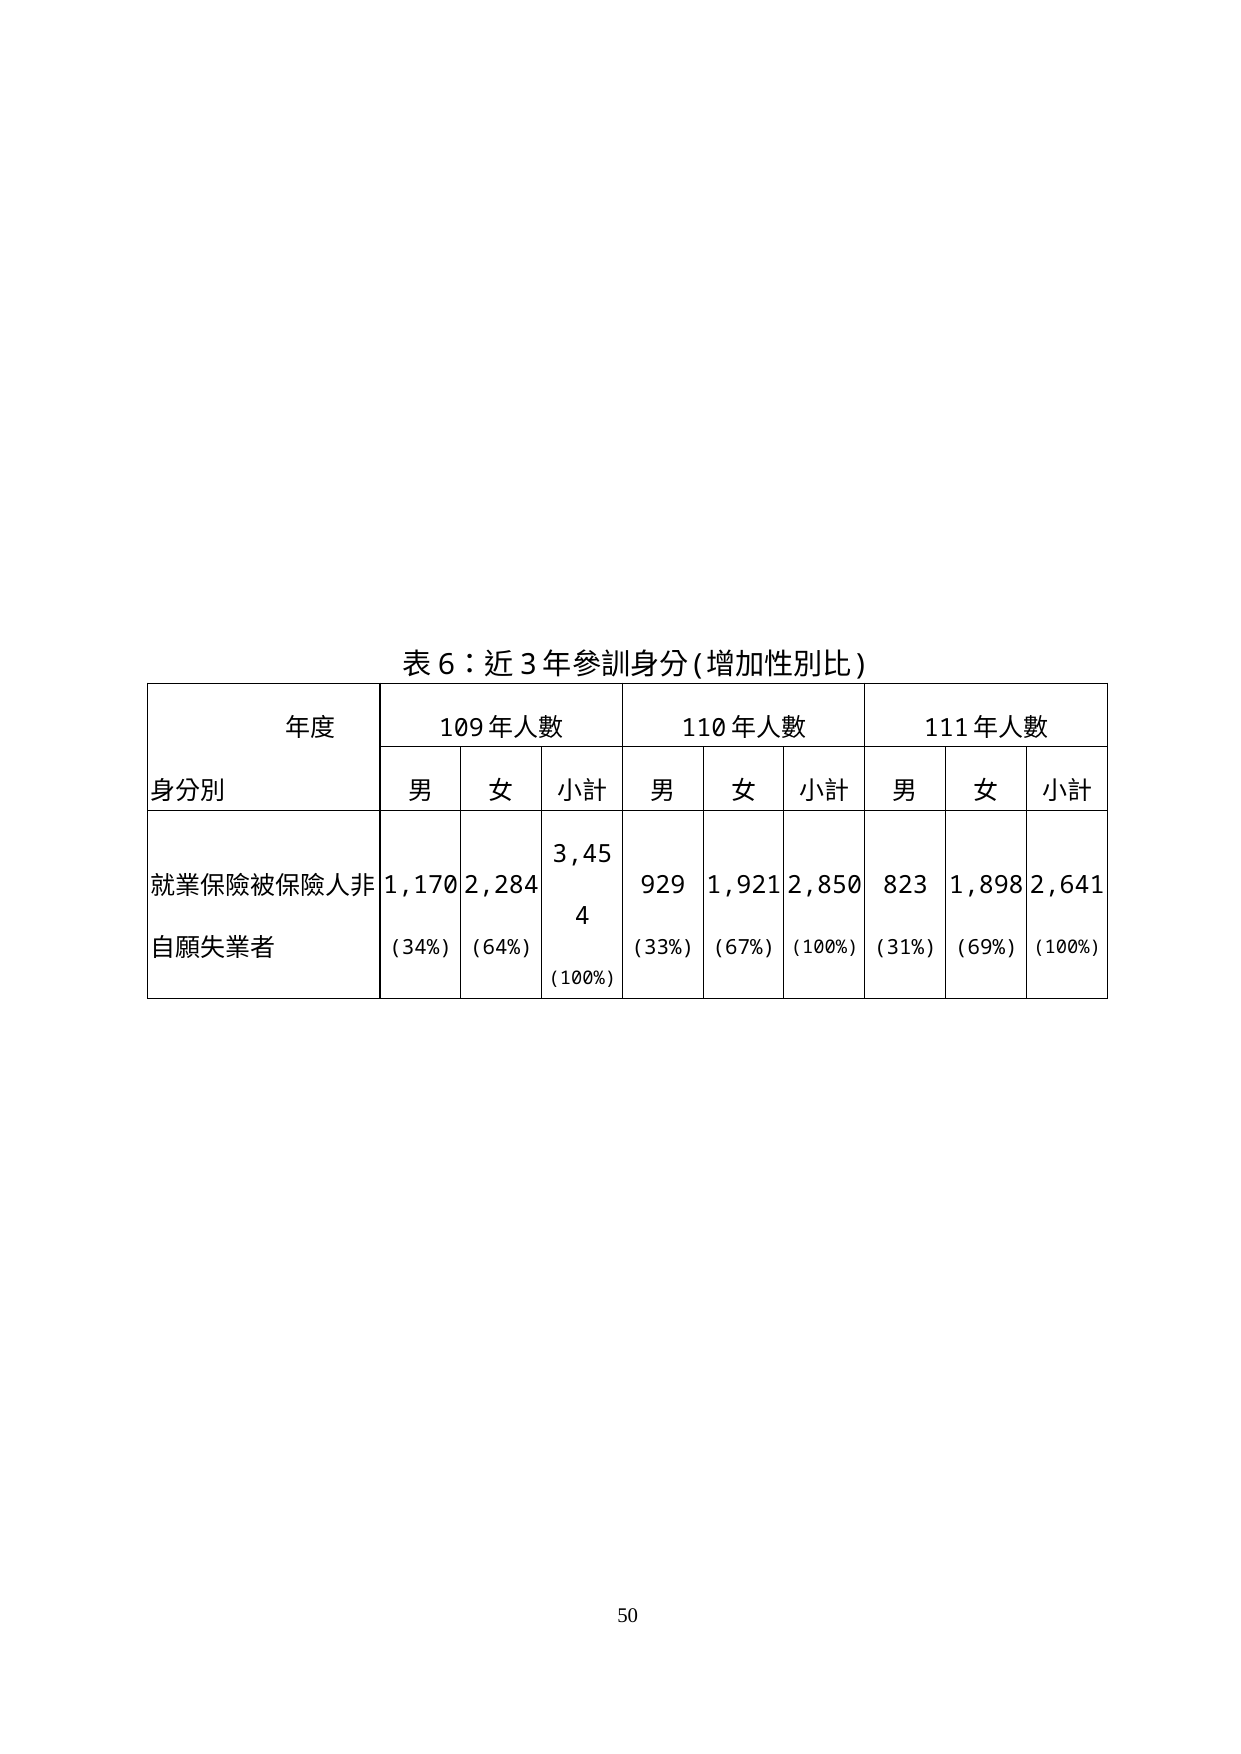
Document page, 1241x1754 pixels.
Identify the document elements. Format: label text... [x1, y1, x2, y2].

table_cell 1,921 (67%) [704, 811, 783, 998]
table_cell 1,170 (34%) [381, 811, 460, 998]
table_cell 929 (33%) [623, 811, 703, 998]
table_cell 小計 [784, 747, 864, 809]
table_cell 3,454 (100%) [542, 811, 622, 998]
table_header 110年人數 [623, 684, 864, 746]
table_cell 男 [623, 747, 703, 809]
text 表6：近3年參訓身分(增加性別比) [165, 620, 1107, 682]
table_header 109年人數 [381, 684, 622, 746]
table_cell 男 [381, 747, 460, 809]
table_cell 2,284 (64%) [461, 811, 541, 998]
table_cell 2,850 (100%) [784, 811, 864, 998]
table_header 年度 身分別 [148, 684, 379, 809]
table_cell 女 [704, 747, 783, 809]
table_cell 小計 [542, 747, 622, 809]
table_cell 女 [461, 747, 541, 809]
table_cell 小計 [1027, 747, 1107, 809]
table_cell 女 [946, 747, 1026, 809]
table_header 111年人數 [865, 684, 1107, 746]
table_cell 823 (31%) [865, 811, 945, 998]
table_cell 就業保險被保險人非自願失業者 [148, 811, 379, 998]
table_cell 男 [865, 747, 945, 809]
table_cell 2,641 (100%) [1027, 811, 1107, 998]
table_cell 1,898 (69%) [946, 811, 1026, 998]
